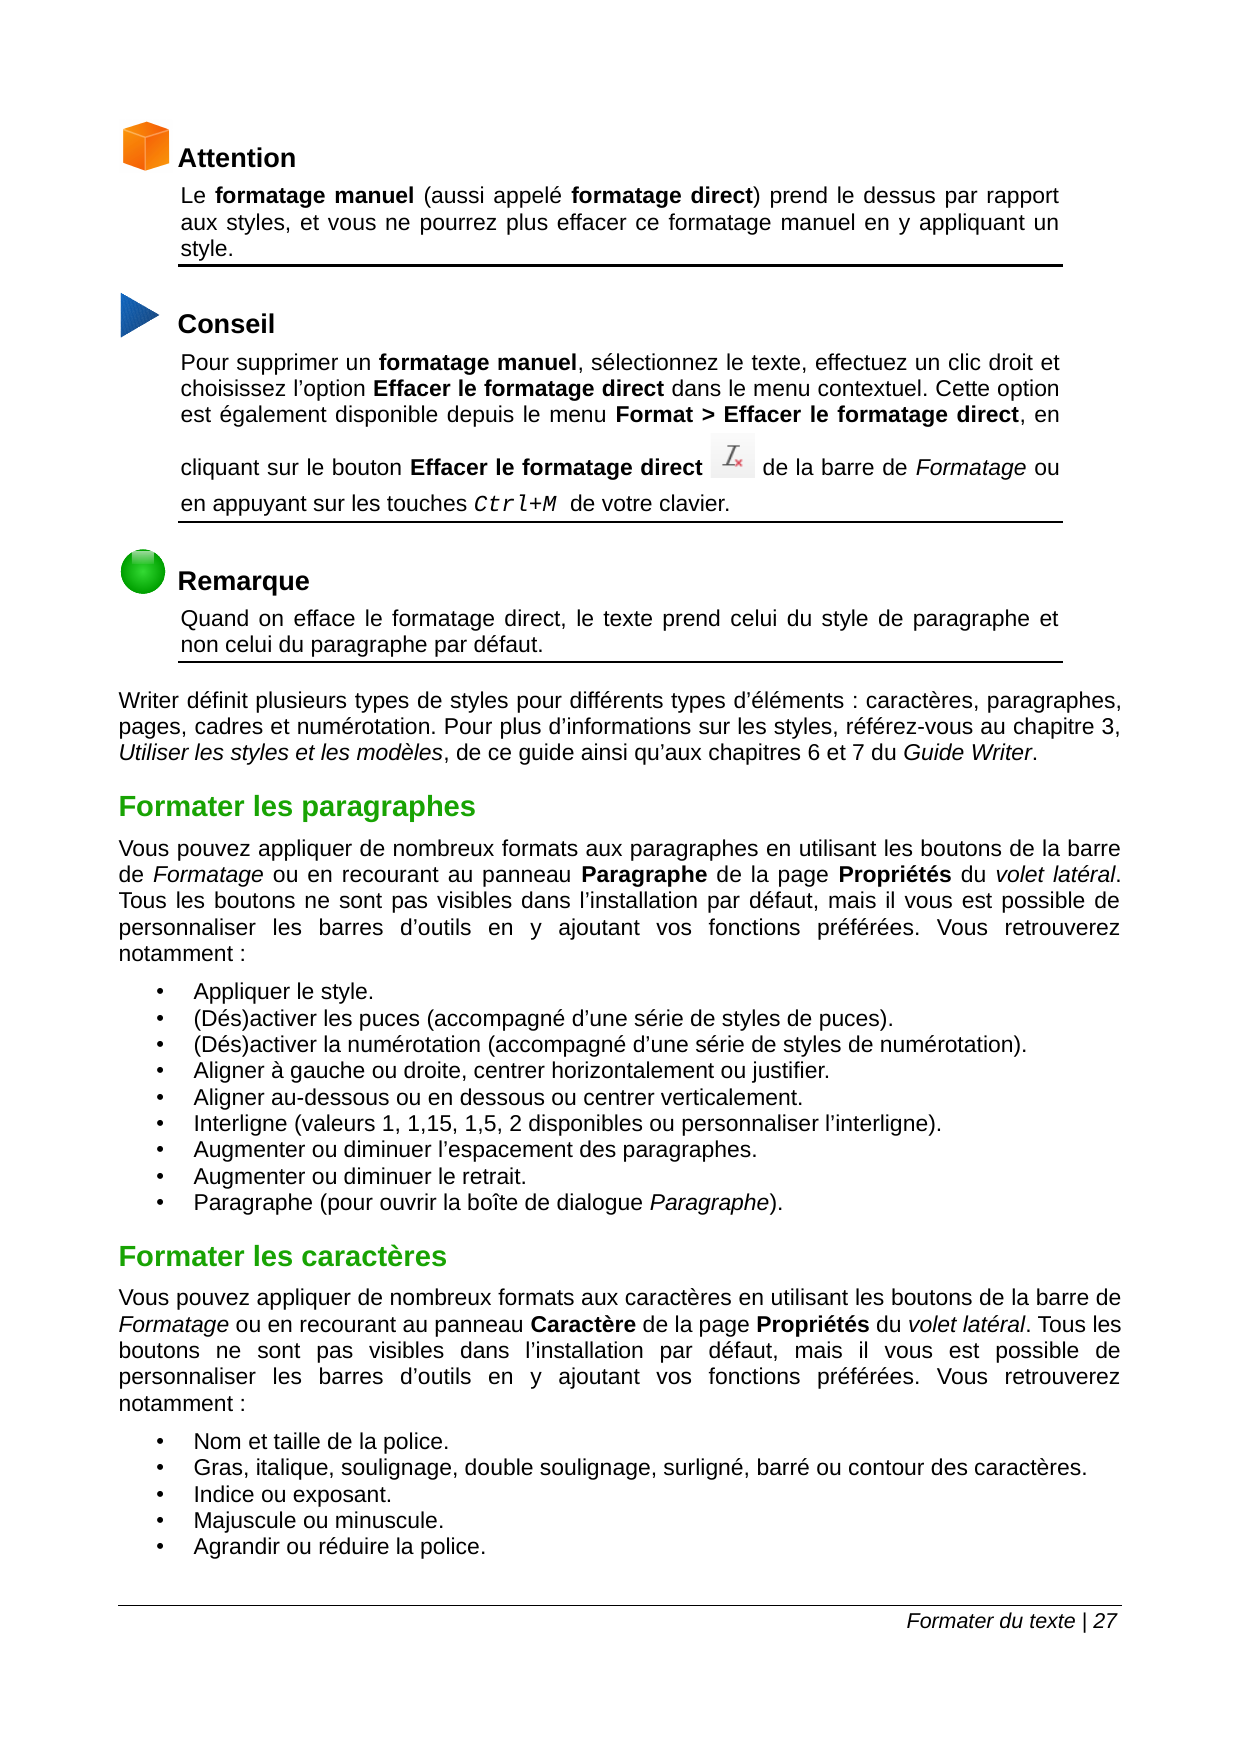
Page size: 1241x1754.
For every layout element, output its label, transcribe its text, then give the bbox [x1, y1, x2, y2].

list Paragraphe (pour ouvrir la boîte de dialogue Paragraphe). [156, 1189, 1122, 1215]
text Pour supprimer un formatage manuel, sélectionnez le texte, effectuez un clic droit et choisissez l’option Effacer le formatage direct dans le menu contextuel. Cette option est également disponible depuis le menu Format > Effacer le formatage direct, en cliquant sur le bouton Effacer le formatage direct de la barre de Formatage ou en appuyant sur les touches Ctrl+M de votre clavier. [177, 346, 1063, 523]
text Vous pouvez appliquer de nombreux formats aux paragraphes en utilisant les boutons de la barre de Formatage ou en recourant au panneau Paragraphe de la page Propriétés du volet latéral. Tous les boutons ne sont pas visibles dans l’installation par défaut, mais il vous est possible de personnaliser les barres d’outils en y ajoutant vos fonctions préférées. Vous retrouverez notamment : [118, 834, 1122, 966]
list Indice ou exposant. [156, 1481, 1122, 1507]
list Aligner à gauche ou droite, centrer horizontalement ou justifier. [156, 1057, 1122, 1083]
list (Dés)activer les puces (accompagné d’une série de styles de puces). [156, 1004, 1122, 1031]
list Majuscule ou minuscule. [156, 1507, 1122, 1533]
text Quand on efface le formatage direct, le texte prend celui du style de paragraphe et non celui du paragraphe par défaut. [177, 602, 1063, 663]
list (Dés)activer la numérotation (accompagné d’une série de styles de numérotation). [156, 1031, 1122, 1057]
text Writer définit plusieurs types de styles pour différents types d’éléments : caractères, paragraphes, pages, cadres et numérotation. Pour plus d’informations sur les styles, référez-vous au chapitre 3, Utiliser les styles et les modèles, de ce guide ainsi qu’aux chapitres 6 et 7 du Guide Writer. [118, 687, 1122, 766]
picture [119, 119, 173, 173]
list Interligne (valeurs 1, 1,15, 1,5, 2 disponibles ou personnaliser l’interligne). [156, 1110, 1122, 1136]
text Le formatage manuel (aussi appelé formatage direct) prend le dessus par rapport aux styles, et vous ne pourrez plus effacer ce formatage manuel en y appliquant un style. [177, 179, 1063, 267]
list Nom et taille de la police. [156, 1428, 1122, 1454]
text Vous pouvez appliquer de nombreux formats aux caractères en utilisant les boutons de la barre de Formatage ou en recourant au panneau Caractère de la page Propriétés du volet latéral. Tous les boutons ne sont pas visibles dans l’installation par défaut, mais il vous est possible de personnaliser les barres d’outils en y ajoutant vos fonctions préférées. Vous retrouverez notamment : [118, 1284, 1122, 1416]
list Augmenter ou diminuer l’espacement des paragraphes. [156, 1136, 1122, 1163]
list Aligner au-dessous ou en dessous ou centrer verticalement. [156, 1083, 1122, 1110]
picture [710, 433, 755, 478]
list Gras, italique, soulignage, double soulignage, surligné, barré ou contour des caractères. [156, 1454, 1122, 1481]
subtitle Formater les paragraphes [118, 789, 1122, 823]
subtitle Attention [118, 118, 1122, 173]
list Appliquer le style. [156, 978, 1122, 1004]
subtitle Formater les caractères [118, 1239, 1122, 1272]
subtitle Remarque [118, 547, 1122, 596]
list Augmenter ou diminuer le retrait. [156, 1163, 1122, 1189]
list Agrandir ou réduire la police. [156, 1533, 1122, 1559]
subtitle Conseil [118, 290, 1122, 340]
